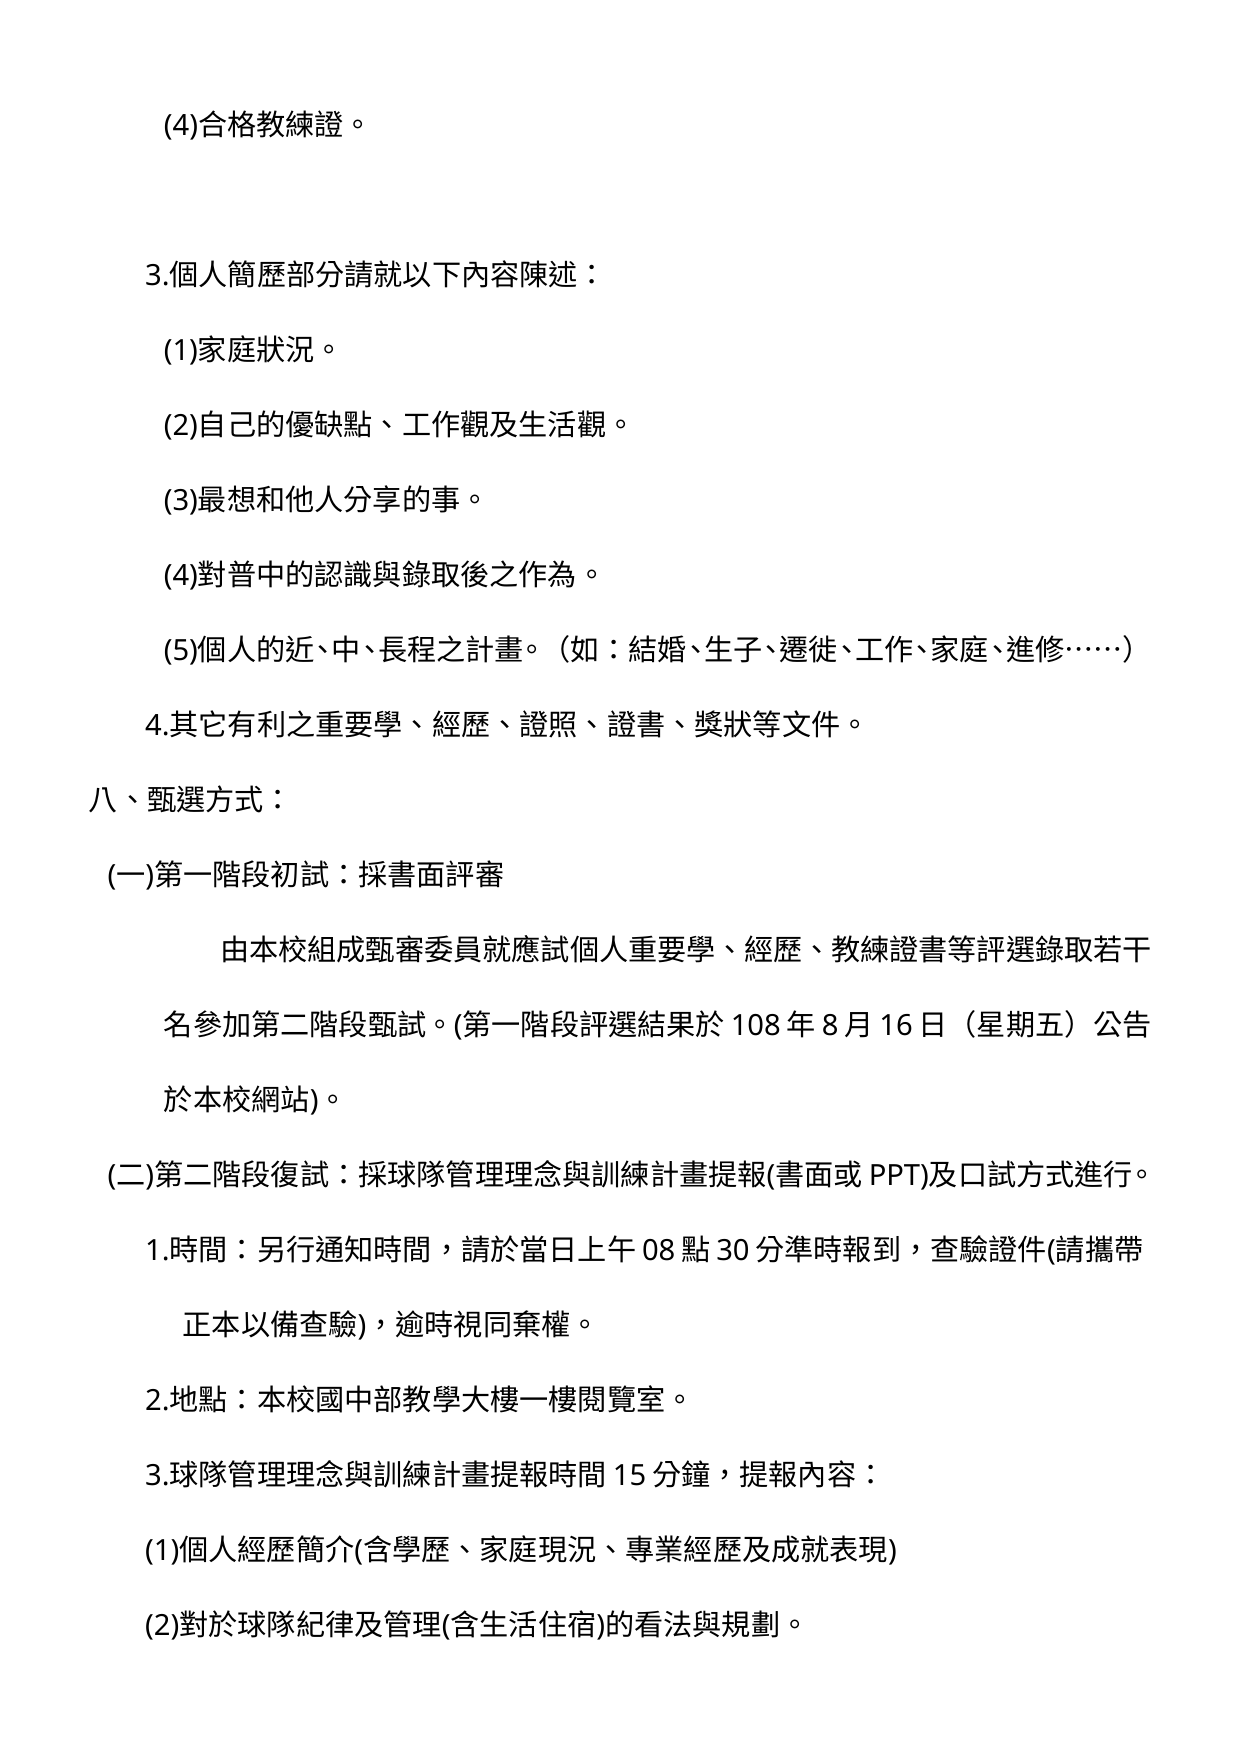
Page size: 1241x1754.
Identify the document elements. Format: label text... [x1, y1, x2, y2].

text (1)家庭狀況。 [163, 310, 1152, 385]
text 由本校組成甄審委員就應試個人重要學、經歷、教練證書等評選錄取若干名參加第二階段甄試。(第一階段評選結果於108年8月16日（星期五）公告於本校網站)。 [164, 910, 1152, 1135]
text 4.其它有利之重要學、經歷、證照、證書、獎狀等文件。 [145, 685, 1152, 760]
text (二)第二階段復試：採球隊管理理念與訓練計畫提報(書面或PPT)及口試方式進行。 [89, 1135, 1152, 1210]
text 3.球隊管理理念與訓練計畫提報時間15分鐘，提報內容： [145, 1435, 1152, 1510]
text 3.個人簡歷部分請就以下內容陳述： [145, 235, 1152, 310]
text (5)個人的近、中、長程之計畫。（如：結婚、生子、遷徙、工作、家庭、進修……） [163, 610, 1152, 685]
text (4)合格教練證。 [164, 85, 1152, 160]
text (1)個人經歷簡介(含學歷、家庭現況、專業經歷及成就表現) [145, 1510, 1152, 1585]
text (2)自己的優缺點、工作觀及生活觀。 [163, 385, 1152, 460]
text 八、甄選方式： [89, 760, 1152, 835]
text (2)對於球隊紀律及管理(含生活住宿)的看法與規劃。 [145, 1585, 1152, 1660]
text 2.地點：本校國中部教學大樓一樓閱覽室。 [145, 1360, 1152, 1435]
text (3)最想和他人分享的事。 [163, 460, 1152, 535]
text 1.時間：另行通知時間，請於當日上午08點30分準時報到，查驗證件(請攜帶正本以備查驗)，逾時視同棄權。 [145, 1210, 1152, 1360]
text (4)對普中的認識與錄取後之作為。 [163, 535, 1152, 610]
text (一)第一階段初試：採書面評審 [89, 835, 1152, 910]
